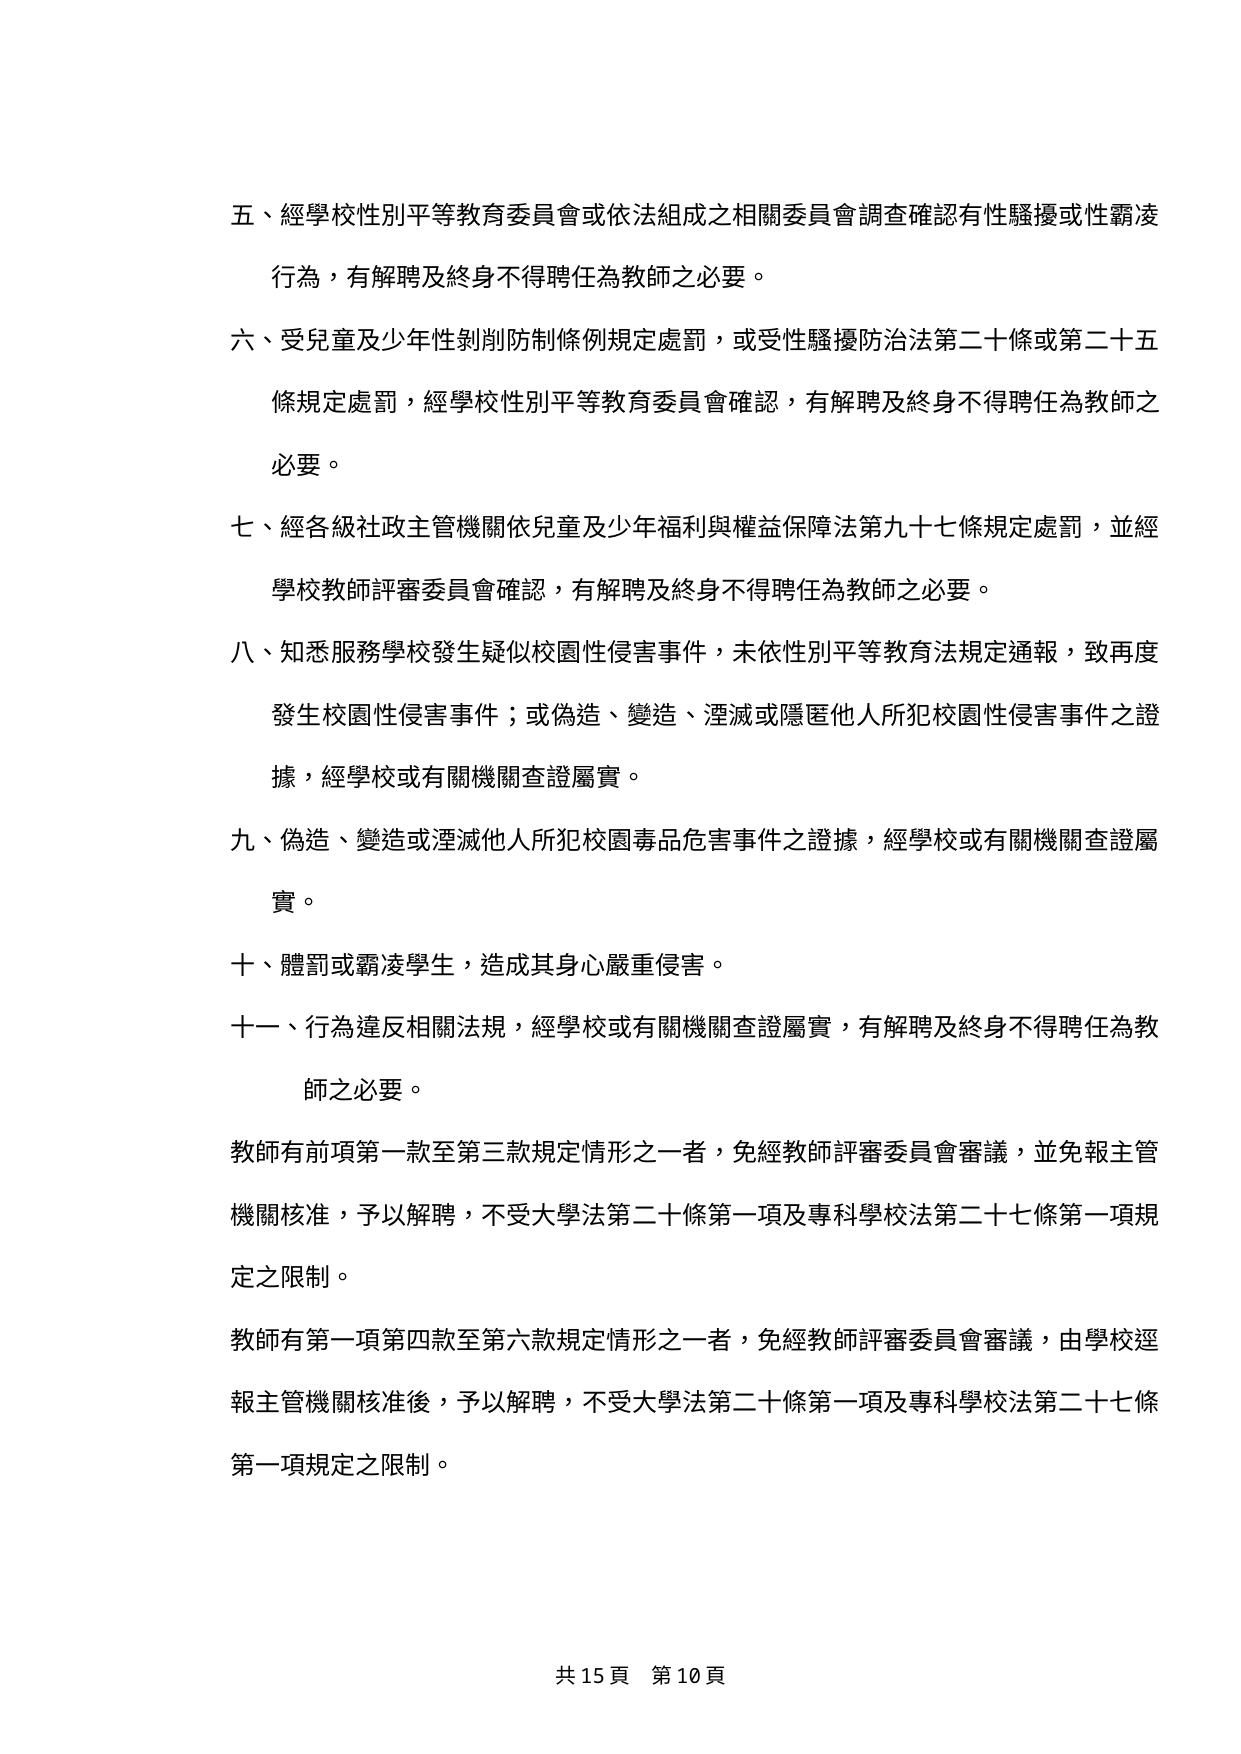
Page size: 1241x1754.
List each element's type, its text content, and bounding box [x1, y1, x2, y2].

text 教師有第一項第四款至第六款規定情形之一者，免經教師評審委員會審議，由學校逕報主管機關核准後，予以解聘，不受大學法第二十條第一項及專科學校法第二十七條第一項規定之限制。 [230, 1297, 1162, 1484]
text 六、受兒童及少年性剝削防制條例規定處罰，或受性騷擾防治法第二十條或第二十五條規定處罰，經學校性別平等教育委員會確認，有解聘及終身不得聘任為教師之必要。 [230, 297, 1162, 484]
text 九、偽造、變造或湮滅他人所犯校園毒品危害事件之證據，經學校或有關機關查證屬實。 [230, 797, 1162, 922]
text 八、知悉服務學校發生疑似校園性侵害事件，未依性別平等教育法規定通報，致再度發生校園性侵害事件；或偽造、變造、湮滅或隱匿他人所犯校園性侵害事件之證據，經學校或有關機關查證屬實。 [230, 609, 1162, 797]
text 五、經學校性別平等教育委員會或依法組成之相關委員會調查確認有性騷擾或性霸凌行為，有解聘及終身不得聘任為教師之必要。 [230, 172, 1162, 297]
text 教師有前項第一款至第三款規定情形之一者，免經教師評審委員會審議，並免報主管機關核准，予以解聘，不受大學法第二十條第一項及專科學校法第二十七條第一項規定之限制。 [230, 1109, 1162, 1297]
text 十一、行為違反相關法規，經學校或有關機關查證屬實，有解聘及終身不得聘任為教師之必要。 [230, 984, 1162, 1109]
text 十、體罰或霸凌學生，造成其身心嚴重侵害。 [230, 922, 1162, 984]
text 七、經各級社政主管機關依兒童及少年福利與權益保障法第九十七條規定處罰，並經學校教師評審委員會確認，有解聘及終身不得聘任為教師之必要。 [230, 484, 1162, 609]
